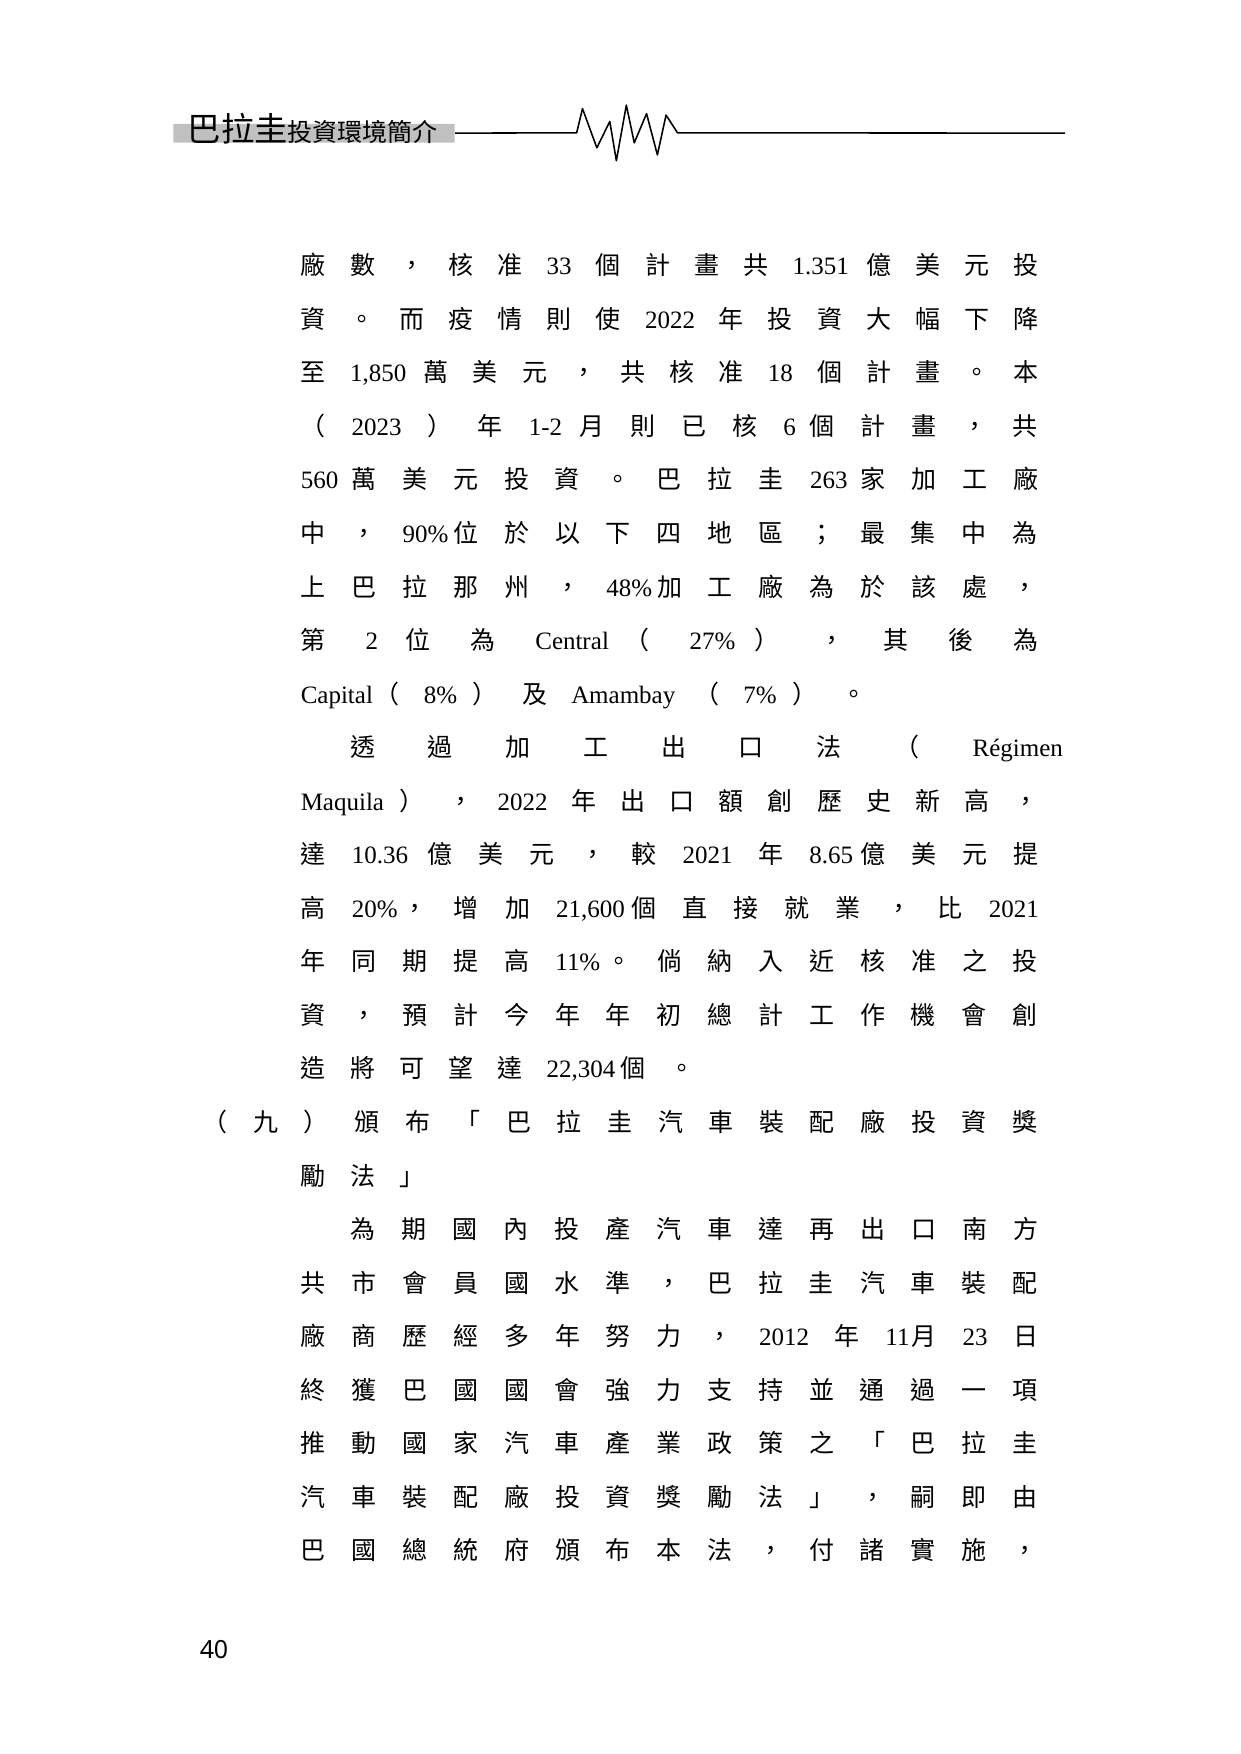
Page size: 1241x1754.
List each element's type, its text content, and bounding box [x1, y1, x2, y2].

text 為期國內投產汽車達再出口南方共市會員國水準，巴拉圭汽車裝配廠商歷經多年努力，2012年11月23日終獲巴國國會強力支持並通過一項推動國家汽車產業政策之「巴拉圭汽車裝配廠投資獎勵法」，嗣即由巴國總統府頒布本法，付諸實施，並責成工商部及財政部國稅局為本法負責執行單位。依該法明文規定，凡汽車裝配廠商業者進口資本財，如機器設備、零配件、原物料等，均可享受免課徵進口關稅優惠待遇。另自2013年1月起營業加值稅自原10%稅率降至2%，降幅高達80%。巴國國會財經研究委員會指出，該法將恪遵憲法第106條所列旨在促進經濟發展政策之規定，利用稅負優惠措施以吸引更多投資人來巴投資設立汽車裝配廠及創造就業機會，並將所產製汽車再出口該區域國家。該法並規定業者至少僱用50%巴拉圭籍勞工，逐步增加附加價值，執行年度生產計畫，提高技術水準，並促進出口暨進口替代發展。 [276, 1201, 1063, 1576]
text （九）頒布「巴拉圭汽車裝配廠投資獎勵法」 [202, 1094, 1063, 1201]
text 透過加工出口法（Régimen Maquila），2022年出口額創歷史新高，達10.36億美元，較2021年8.65億美元提高20%，增加21,600個直接就業，比2021年同期提高11%。倘納入近核准之投資，預計今年年初總計工作機會創造將可望達22,304個。 [276, 719, 1063, 1094]
text 自2014年以來加工出口區開始成長，核准21個計劃共7,590萬美元投資額，而2017年為最多投資額年份，共核准2.359億美元計畫，設立24家公司並創造2,540個就業機會。2018年次高，共31家新公司入駐加工出口區，投資額達1.267億美元。2019年則為最多工廠數，核准33個計畫共1.351億美元投資。而疫情則使2022年投資大幅下降至1,850萬美元，共核准18個計畫。本（2023）年1-2月則已核6個計畫，共560萬美元投資。巴拉圭263家加工廠中，90%位於以下四地區；最集中為上巴拉那州，48%加工廠為於該處，第2位為Central（27%），其後為Capital（8%）及Amambay（7%）。 [276, 237, 1063, 719]
